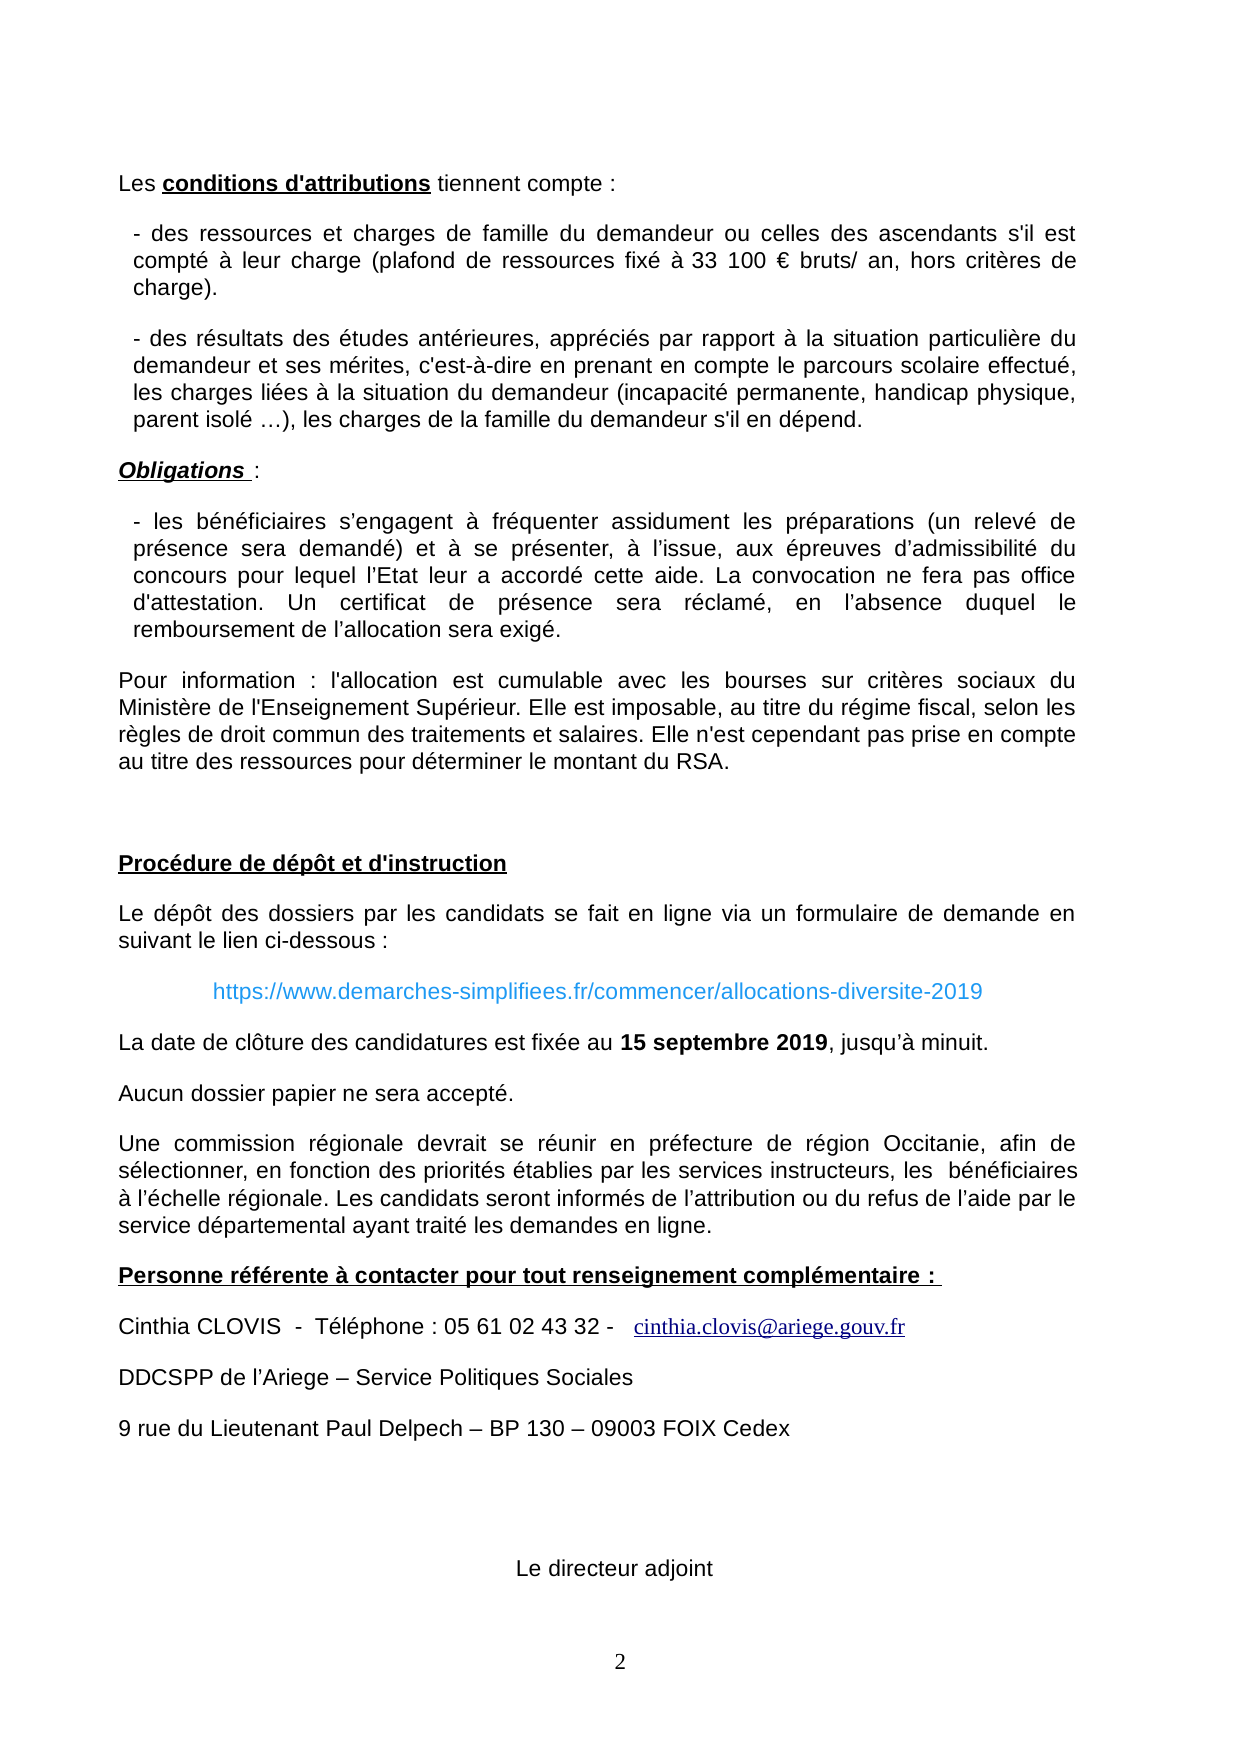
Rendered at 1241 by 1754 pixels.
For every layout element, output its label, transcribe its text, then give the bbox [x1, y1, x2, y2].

text Une commission régionale devrait se réunir en préfecture de région Occitanie, afin de sélectionner, en fonction des priorités établies par les services instructeurs, les bénéficiaires à l’échelle régionale. Les candidats seront informés de l’attribution ou du refus de l’aide par le service départemental ayant traité les demandes en ligne. [118, 1130, 1078, 1238]
text Procédure de dépôt et d'instruction [118, 849, 1078, 876]
list - les bénéficiaires s’engagent à fréquenter assidument les préparations (un relevé de présence sera demandé) et à se présenter, à l’issue, aux épreuves d’admissibilité du concours pour lequel l’Etat leur a accordé cette aide. La convocation ne fera pas office d'attestation. Un certificat de présence sera réclamé, en l’absence duquel le remboursement de l’allocation sera exigé. [118, 507, 1078, 643]
text https://www.demarches-simplifiees.fr/commencer/allocations-diversite-2019 [118, 977, 1078, 1004]
text Pour information : l'allocation est cumulable avec les bourses sur critères sociaux du Ministère de l'Enseignement Supérieur. Elle est imposable, au titre du régime fiscal, selon les règles de droit commun des traitements et salaires. Elle n'est cependant pas prise en compte au titre des ressources pour déterminer le montant du RSA. [118, 666, 1078, 774]
text Obligations : [118, 456, 1078, 483]
text Les conditions d'attributions tiennent compte : [118, 169, 1078, 196]
text Personne référente à contacter pour tout renseignement complémentaire : [118, 1262, 1078, 1289]
text Aucun dossier papier ne sera accepté. [118, 1079, 1078, 1106]
text Cinthia CLOVIS - Téléphone : 05 61 02 43 32 - cinthia.clovis@ariege.gouv.fr [118, 1312, 1078, 1339]
text Le dépôt des dossiers par les candidats se fait en ligne via un formulaire de demande en suivant le lien ci-dessous : [118, 900, 1078, 954]
text 9 rue du Lieutenant Paul Delpech – BP 130 – 09003 FOIX Cedex [118, 1414, 1093, 1441]
text DDCSPP de l’Ariege – Service Politiques Sociales [118, 1363, 1078, 1390]
text Le directeur adjoint [77, 1554, 1152, 1581]
text La date de clôture des candidatures est fixée au 15 septembre 2019, jusqu’à minuit. [118, 1028, 1078, 1055]
list - des ressources et charges de famille du demandeur ou celles des ascendants s'il est compté à leur charge (plafond de ressources fixé à 33 100 € bruts/ an, hors critères de charge). [118, 219, 1078, 301]
list - des résultats des études antérieures, appréciés par rapport à la situation particulière du demandeur et ses mérites, c'est-à-dire en prenant en compte le parcours scolaire effectué, les charges liées à la situation du demandeur (incapacité permanente, handicap physique, parent isolé …), les charges de la famille du demandeur s'il en dépend. [118, 324, 1078, 433]
